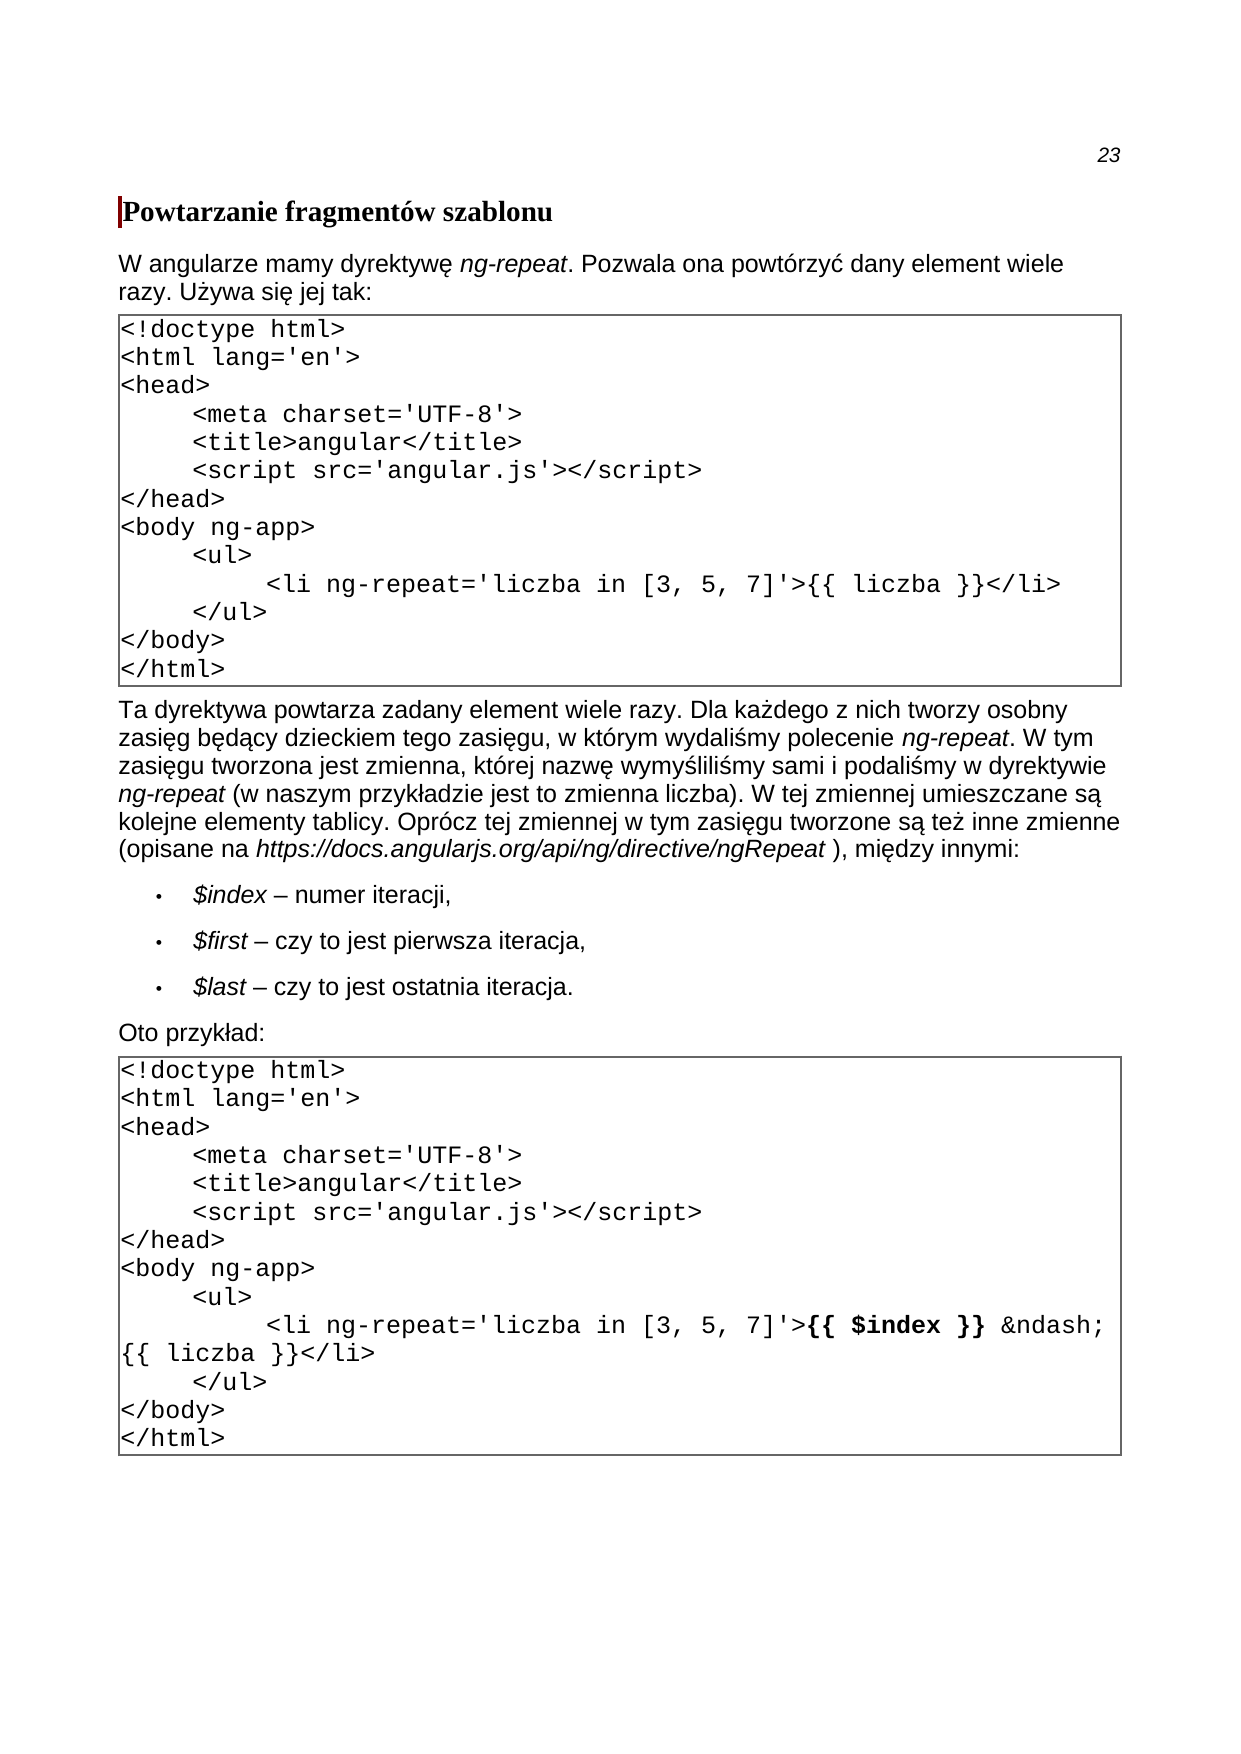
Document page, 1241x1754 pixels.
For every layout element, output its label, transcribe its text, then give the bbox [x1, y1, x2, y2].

text </head> [120, 484, 1120, 513]
text <html lang='en'> [120, 343, 1120, 371]
text <title>angular</title> [120, 428, 1120, 456]
text </body> [120, 1396, 1120, 1424]
text </body> [120, 626, 1120, 654]
list $index – numer iteracji, [156, 881, 1122, 909]
subtitle Powtarzanie fragmentów szablonu [122, 196, 1122, 228]
text <li ng-repeat='liczba in [3, 5, 7]'>{{ $index }} &ndash; {{ liczba }}</li> [120, 1311, 1120, 1367]
text <script src='angular.js'></script> [120, 456, 1120, 484]
text </html> [120, 654, 1120, 685]
text <body ng-app> [120, 1254, 1120, 1282]
text <head> [120, 371, 1120, 399]
list $last – czy to jest ostatnia iteracja. [156, 973, 1122, 1001]
text <title>angular</title> [120, 1169, 1120, 1197]
text <ul> [120, 1282, 1120, 1311]
text </ul> [120, 598, 1120, 626]
text <meta charset='UTF-8'> [120, 1141, 1120, 1169]
text <!doctype html> [120, 1058, 1120, 1084]
text <head> [120, 1112, 1120, 1141]
text </ul> [120, 1367, 1120, 1396]
text <meta charset='UTF-8'> [120, 399, 1120, 428]
text <!doctype html> [120, 316, 1120, 343]
text <script src='angular.js'></script> [120, 1197, 1120, 1226]
text Ta dyrektywa powtarza zadany element wiele razy. Dla każdego z nich tworzy osobny zasięg będący dzieckiem tego zasięgu, w którym wydaliśmy polecenie ng-repeat. W tym zasięgu tworzona jest zmienna, której nazwę wymyśliliśmy sami i podaliśmy w dyrektywie ng-repeat (w naszym przykładzie jest to zmienna liczba). W tej zmiennej umieszczane są kolejne elementy tablicy. Oprócz tej zmiennej w tym zasięgu tworzone są też inne zmienne (opisane na https://docs.angularjs.org/api/ng/directive/ngRepeat ), między innymi: [118, 696, 1122, 863]
list $first – czy to jest pierwsza iteracja, [156, 927, 1122, 955]
text </html> [120, 1424, 1120, 1454]
text </head> [120, 1226, 1120, 1254]
text <li ng-repeat='liczba in [3, 5, 7]'>{{ liczba }}</li> [120, 569, 1120, 598]
text <html lang='en'> [120, 1084, 1120, 1112]
text <body ng-app> [120, 513, 1120, 541]
text Oto przykład: [118, 1019, 1122, 1047]
text <ul> [120, 541, 1120, 569]
text W angularze mamy dyrektywę ng-repeat. Pozwala ona powtórzyć dany element wiele razy. Używa się jej tak: [118, 249, 1122, 305]
